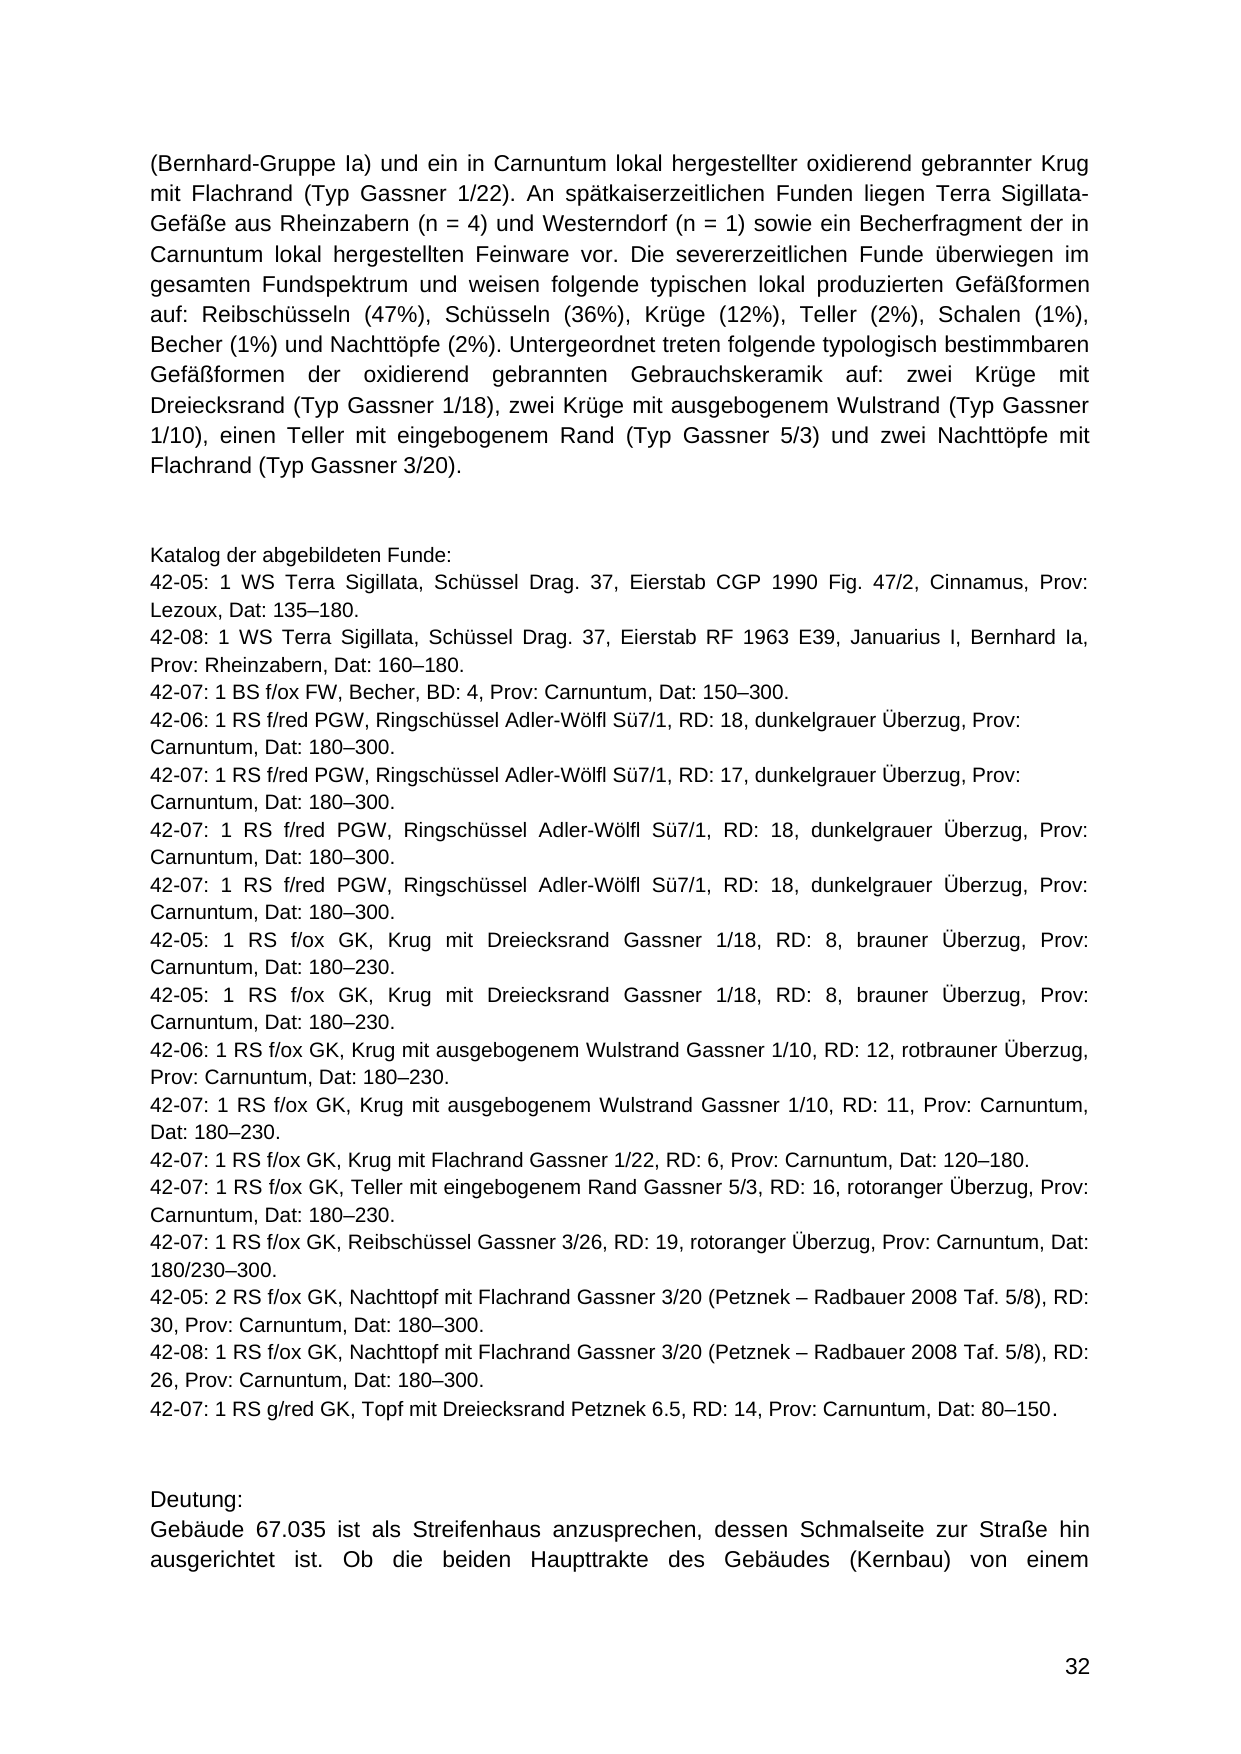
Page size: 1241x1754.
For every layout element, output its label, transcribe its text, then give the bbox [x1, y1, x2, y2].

text 42-07: 1 RS f/ox GK, Teller mit eingebogenem Rand Gassner 5/3, RD: 16, rotoranger Überzug, Prov: Carnuntum, Dat: 180–230. [150, 1175, 1090, 1226]
text 42-07: 1 RS f/red PGW, Ringschüssel Adler-Wölfl Sü7/1, RD: 17, dunkelgrauer Überzug, Prov: [150, 762, 1090, 786]
text Gebäude 67.035 ist als Streifenhaus anzusprechen, dessen Schmalseite zur Straße hin ausgerichtet ist. Ob die beiden Haupttrakte des Gebäudes (Kernbau) von einem [150, 1516, 1090, 1572]
text 42-08: 1 RS f/ox GK, Nachttopf mit Flachrand Gassner 3/20 (Petznek – Radbauer 2008 Taf. 5/8), RD: 26, Prov: Carnuntum, Dat: 180–300. [150, 1340, 1090, 1391]
text 42-06: 1 RS f/ox GK, Krug mit ausgebogenem Wulstrand Gassner 1/10, RD: 12, rotbrauner Überzug, Prov: Carnuntum, Dat: 180–230. [150, 1037, 1090, 1089]
text 42-05: 1 RS f/ox GK, Krug mit Dreiecksrand Gassner 1/18, RD: 8, brauner Überzug, Prov: Carnuntum, Dat: 180–230. [150, 927, 1090, 979]
text 42-07: 1 RS f/red PGW, Ringschüssel Adler-Wölfl Sü7/1, RD: 18, dunkelgrauer Überzug, Prov: Carnuntum, Dat: 180–300. [150, 872, 1090, 924]
text 42-07: 1 RS f/ox GK, Reibschüssel Gassner 3/26, RD: 19, rotoranger Überzug, Prov: Carnuntum, Dat: 180/230–300. 42-05: 2 RS f/ox GK, Nachttopf mit Flachrand Gassner 3/20 (Petznek – Radbauer 2008 Taf. 5/8), RD: 30, Prov: Carnuntum, Dat: 180–300. [150, 1230, 1090, 1336]
text 42-06: 1 RS f/red PGW, Ringschüssel Adler-Wölfl Sü7/1, RD: 18, dunkelgrauer Überzug, Prov: [150, 707, 1090, 731]
text 42-07: 1 RS g/red GK, Topf mit Dreiecksrand Petznek 6.5, RD: 14, Prov: Carnuntum, Dat: 80–150. [150, 1395, 1090, 1421]
text 42-07: 1 RS f/red PGW, Ringschüssel Adler-Wölfl Sü7/1, RD: 18, dunkelgrauer Überzug, Prov: Carnuntum, Dat: 180–300. [150, 817, 1090, 869]
text Carnuntum, Dat: 180–300. [150, 735, 1090, 759]
text Carnuntum, Dat: 180–300. [150, 790, 1090, 814]
text Katalog der abgebildeten Funde: [150, 512, 1090, 566]
text 42-05: 1 RS f/ox GK, Krug mit Dreiecksrand Gassner 1/18, RD: 8, brauner Überzug, Prov: Carnuntum, Dat: 180–230. [150, 982, 1090, 1034]
text 42-05: 1 WS Terra Sigillata, Schüssel Drag. 37, Eierstab CGP 1990 Fig. 47/2, Cinnamus, Prov: Lezoux, Dat: 135–180. [150, 570, 1090, 621]
text 42-08: 1 WS Terra Sigillata, Schüssel Drag. 37, Eierstab RF 1963 E39, Januarius I, Bernhard Ia, Prov: Rheinzabern, Dat: 160–180. [150, 625, 1090, 676]
text Deutung: [150, 1486, 1090, 1512]
text (Bernhard-Gruppe Ia) und ein in Carnuntum lokal hergestellter oxidierend gebrannter Krug mit Flachrand (Typ Gassner 1/22). An spätkaiserzeitlichen Funden liegen Terra Sigillata-Gefäße aus Rheinzabern (n = 4) und Westerndorf (n = 1) sowie ein Becherfragment der in Carnuntum lokal hergestellten Feinware vor. Die severerzeitlichen Funde überwiegen im gesamten Fundspektrum und weisen folgende typischen lokal produzierten Gefäßformen auf: Reibschüsseln (47%), Schüsseln (36%), Krüge (12%), Teller (2%), Schalen (1%), Becher (1%) und Nachttöpfe (2%). Untergeordnet treten folgende typologisch bestimmbaren Gefäßformen der oxidierend gebrannten Gebrauchskeramik auf: zwei Krüge mit Dreiecksrand (Typ Gassner 1/18), zwei Krüge mit ausgebogenem Wulstrand (Typ Gassner 1/10), einen Teller mit eingebogenem Rand (Typ Gassner 5/3) und zwei Nachttöpfe mit Flachrand (Typ Gassner 3/20). [150, 150, 1090, 478]
text 42-07: 1 RS f/ox GK, Krug mit Flachrand Gassner 1/22, RD: 6, Prov: Carnuntum, Dat: 120–180. [150, 1147, 1090, 1171]
text 42-07: 1 BS f/ox FW, Becher, BD: 4, Prov: Carnuntum, Dat: 150–300. [150, 680, 1090, 704]
text 42-07: 1 RS f/ox GK, Krug mit ausgebogenem Wulstrand Gassner 1/10, RD: 11, Prov: Carnuntum, Dat: 180–230. [150, 1092, 1090, 1144]
